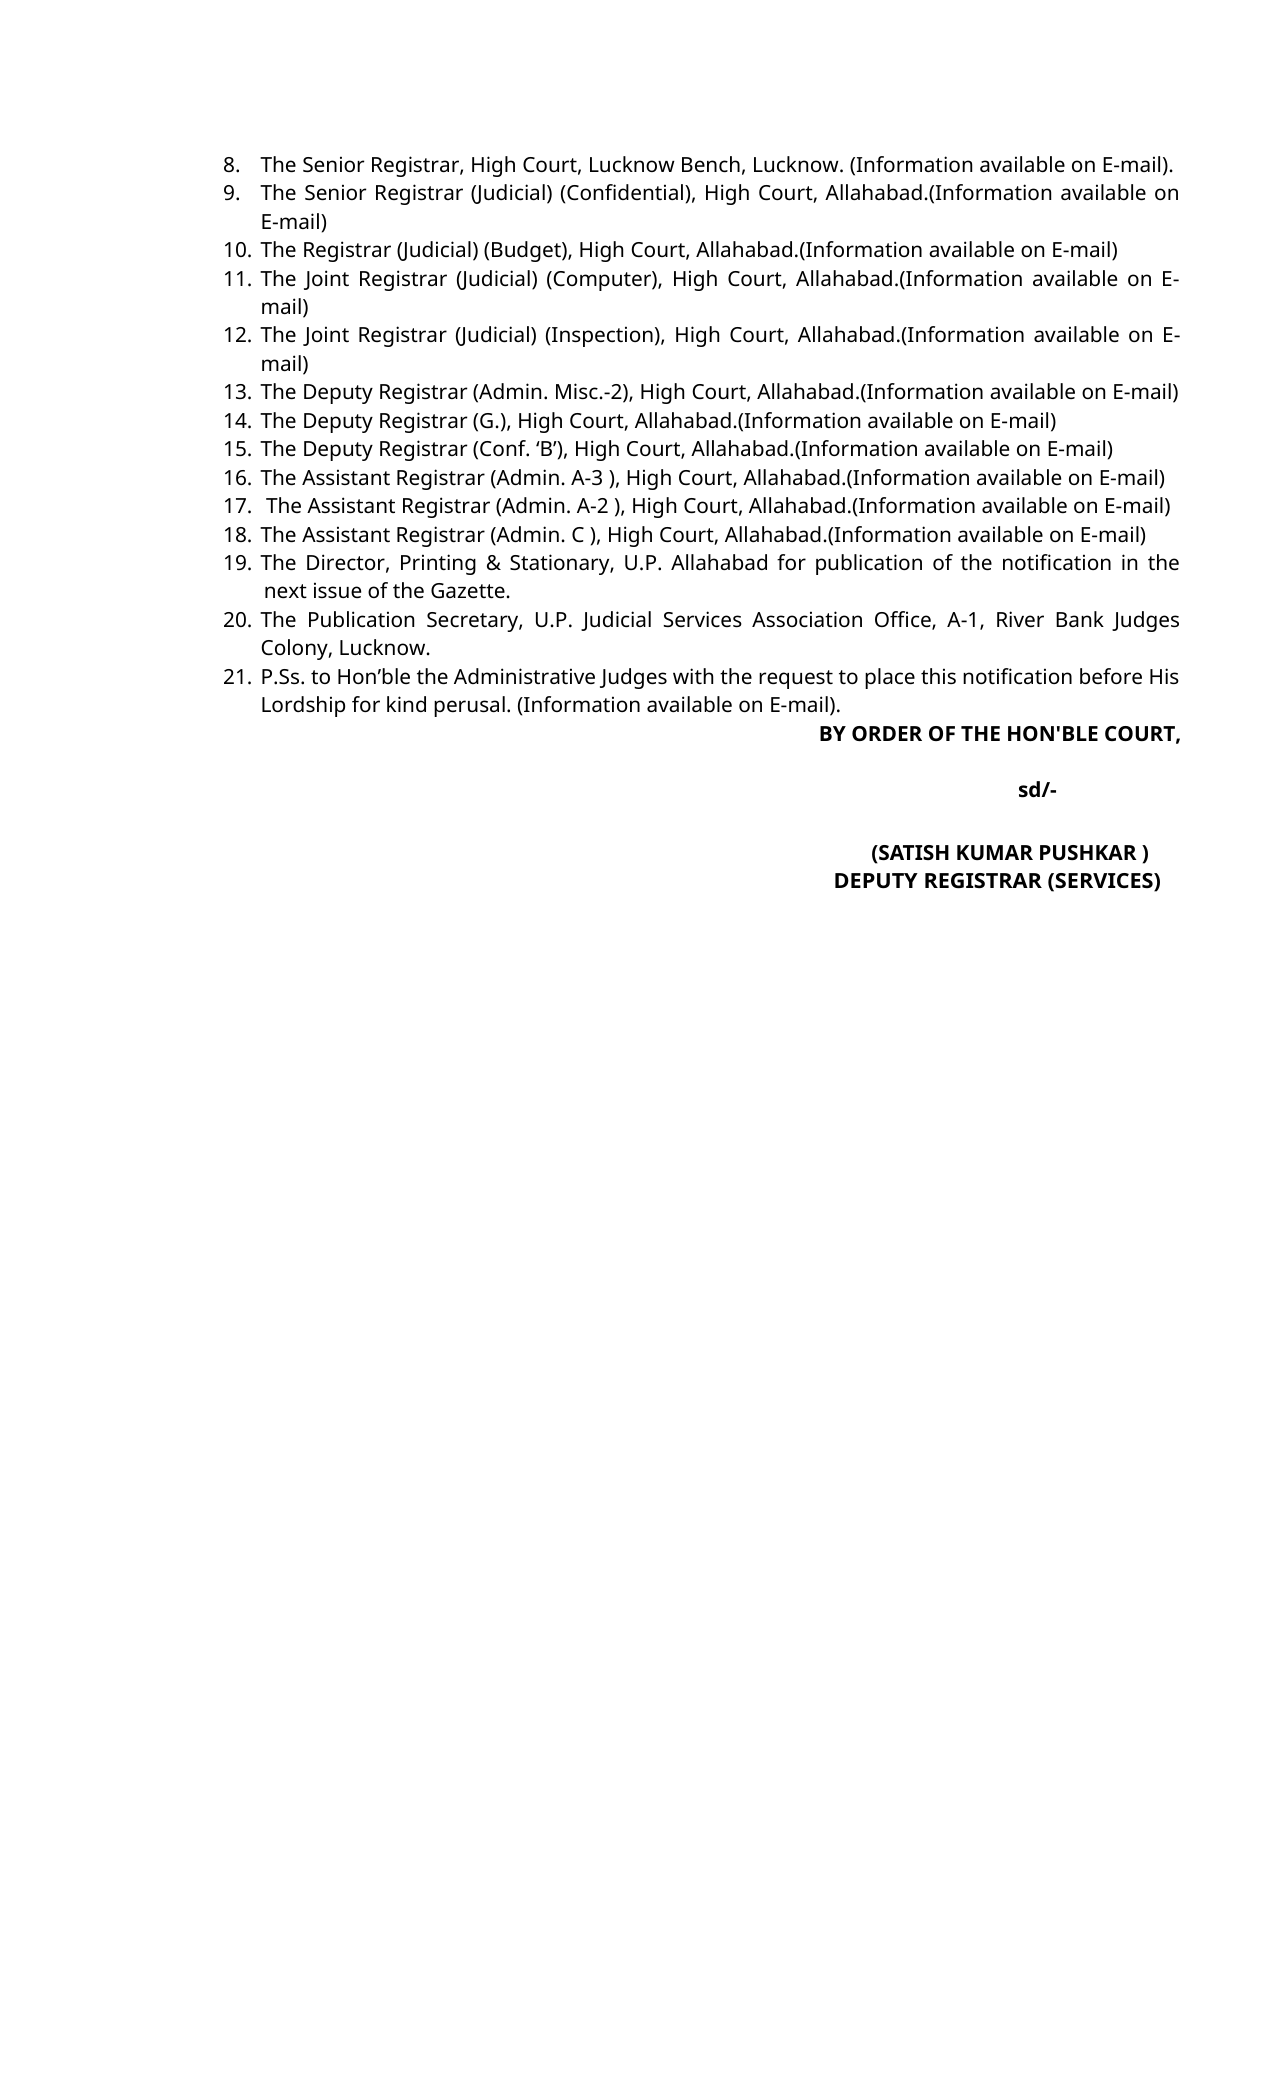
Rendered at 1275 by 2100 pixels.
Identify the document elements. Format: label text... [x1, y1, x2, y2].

list The Deputy Registrar (G.), High Court, Allahabad.(Information available on E-mail) [223, 406, 1181, 434]
list The Assistant Registrar (Admin. A-3 ), High Court, Allahabad.(Information available on E-mail) [223, 463, 1181, 491]
text BY ORDER OF THE HON'BLE COURT, [185, 719, 1181, 747]
list The Senior Registrar (Judicial) (Confidential), High Court, Allahabad.(Information available on E-mail) [223, 178, 1181, 235]
list The Director, Printing & Stationary, U.P. Allahabad for publication of the notification in the next issue of the Gazette. [223, 548, 1181, 605]
list The Joint Registrar (Judicial) (Computer), High Court, Allahabad.(Information available on E-mail) [223, 264, 1181, 321]
list The Registrar (Judicial) (Budget), High Court, Allahabad.(Information available on E-mail) [223, 235, 1181, 264]
list The Deputy Registrar (Admin. Misc.-2), High Court, Allahabad.(Information available on E-mail) [223, 377, 1181, 406]
list The Assistant Registrar (Admin. A-2 ), High Court, Allahabad.(Information available on E-mail) [223, 491, 1181, 520]
text sd/- [185, 776, 1181, 804]
list The Deputy Registrar (Conf. ‘B’), High Court, Allahabad.(Information available on E-mail) [223, 434, 1181, 463]
list The Senior Registrar, High Court, Lucknow Bench, Lucknow. (Information available on E-mail). [223, 150, 1181, 178]
text DEPUTY REGISTRAR (SERVICES) [185, 867, 1189, 895]
text (SATISH KUMAR PUSHKAR ) [560, 804, 1181, 867]
list The Publication Secretary, U.P. Judicial Services Association Office, A-1, River Bank Judges Colony, Lucknow. [223, 605, 1181, 662]
list The Assistant Registrar (Admin. C ), High Court, Allahabad.(Information available on E-mail) [223, 520, 1181, 548]
list The Joint Registrar (Judicial) (Inspection), High Court, Allahabad.(Information available on E-mail) [223, 321, 1181, 377]
list P.Ss. to Hon’ble the Administrative Judges with the request to place this notification before His Lordship for kind perusal. (Information available on E-mail). [223, 662, 1181, 719]
